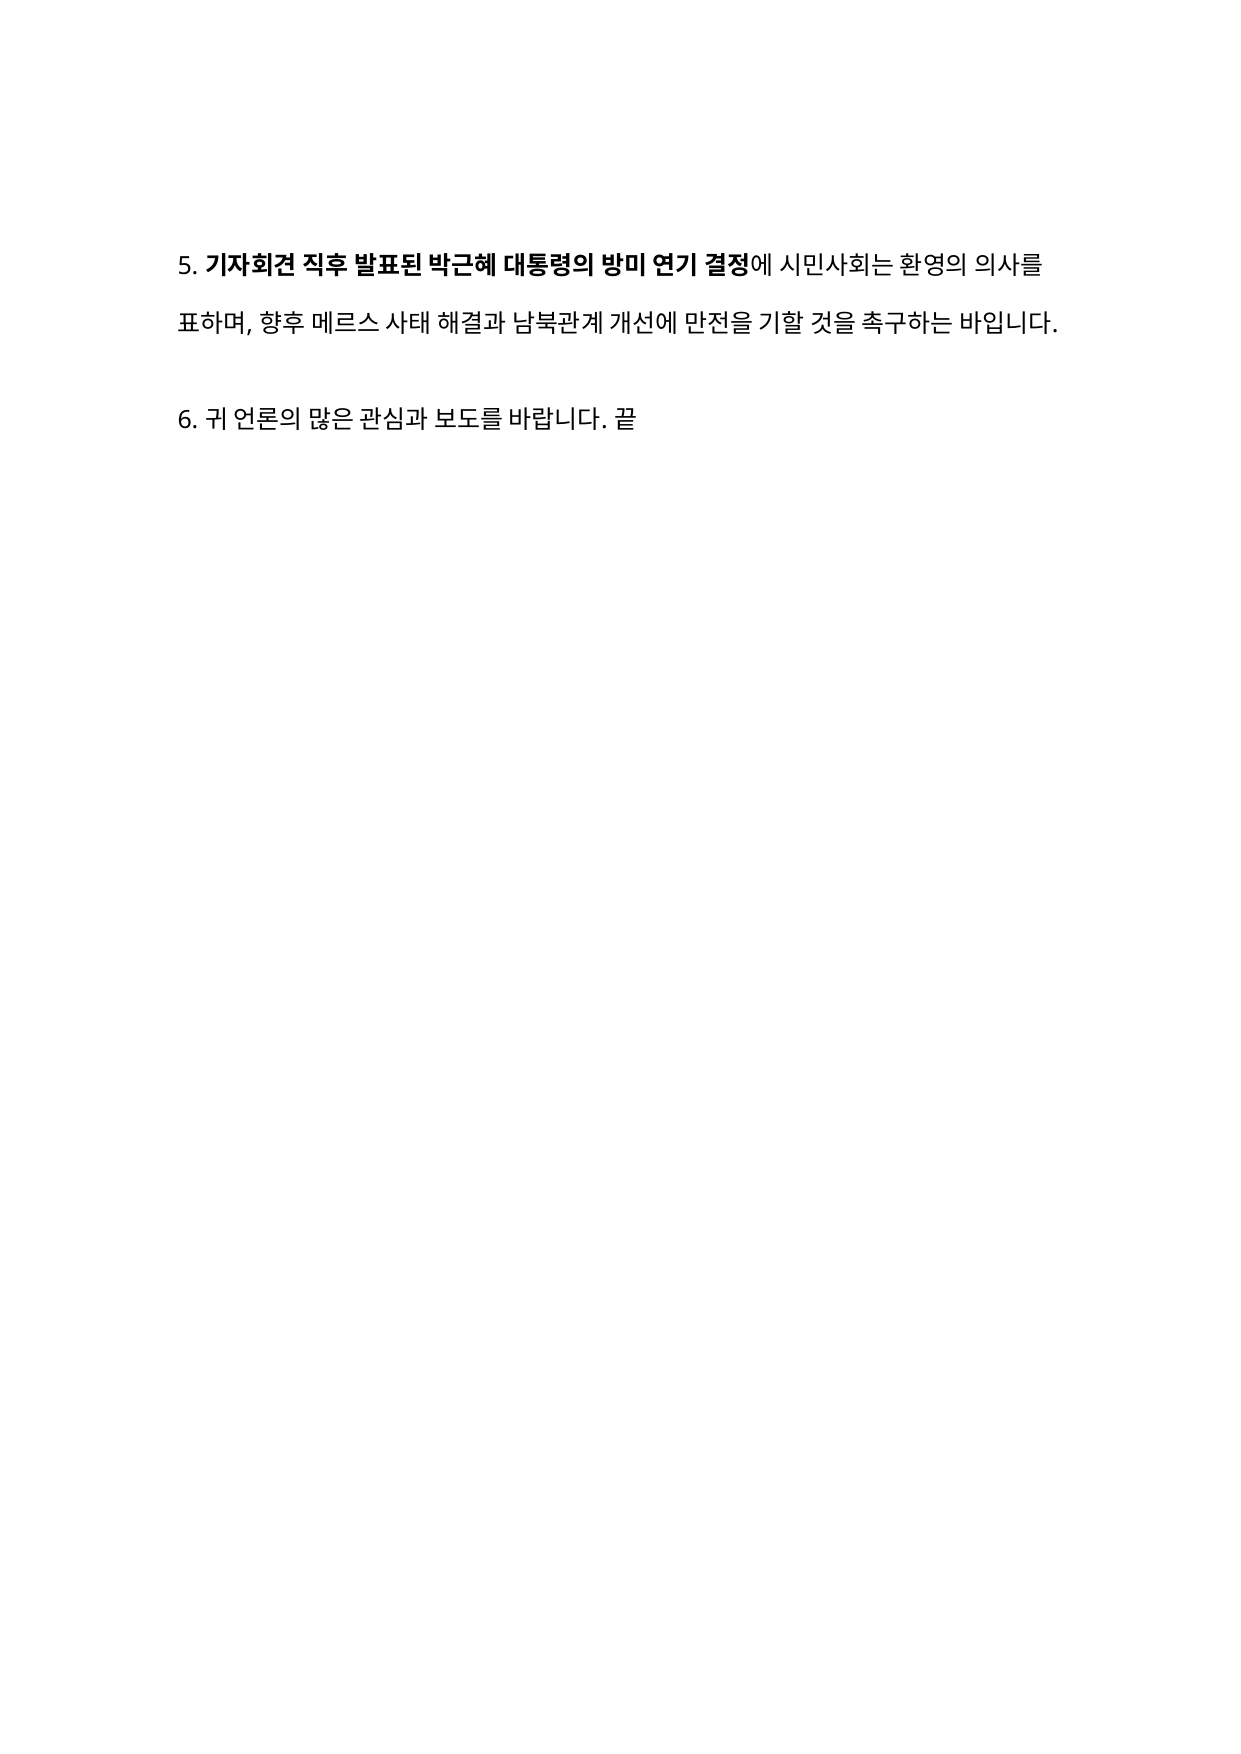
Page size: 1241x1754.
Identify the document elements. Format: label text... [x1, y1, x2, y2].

text 6. 귀 언론의 많은 관심과 보도를 바랍니다. 끝 [177, 399, 1063, 436]
text 5. 기자회견 직후 발표된 박근혜 대통령의 방미 연기 결정에 시민사회는 환영의 의사를 표하며, 향후 메르스 사태 해결과 남북관계 개선에 만전을 기할 것을 촉구하는 바입니다. [177, 245, 1063, 339]
